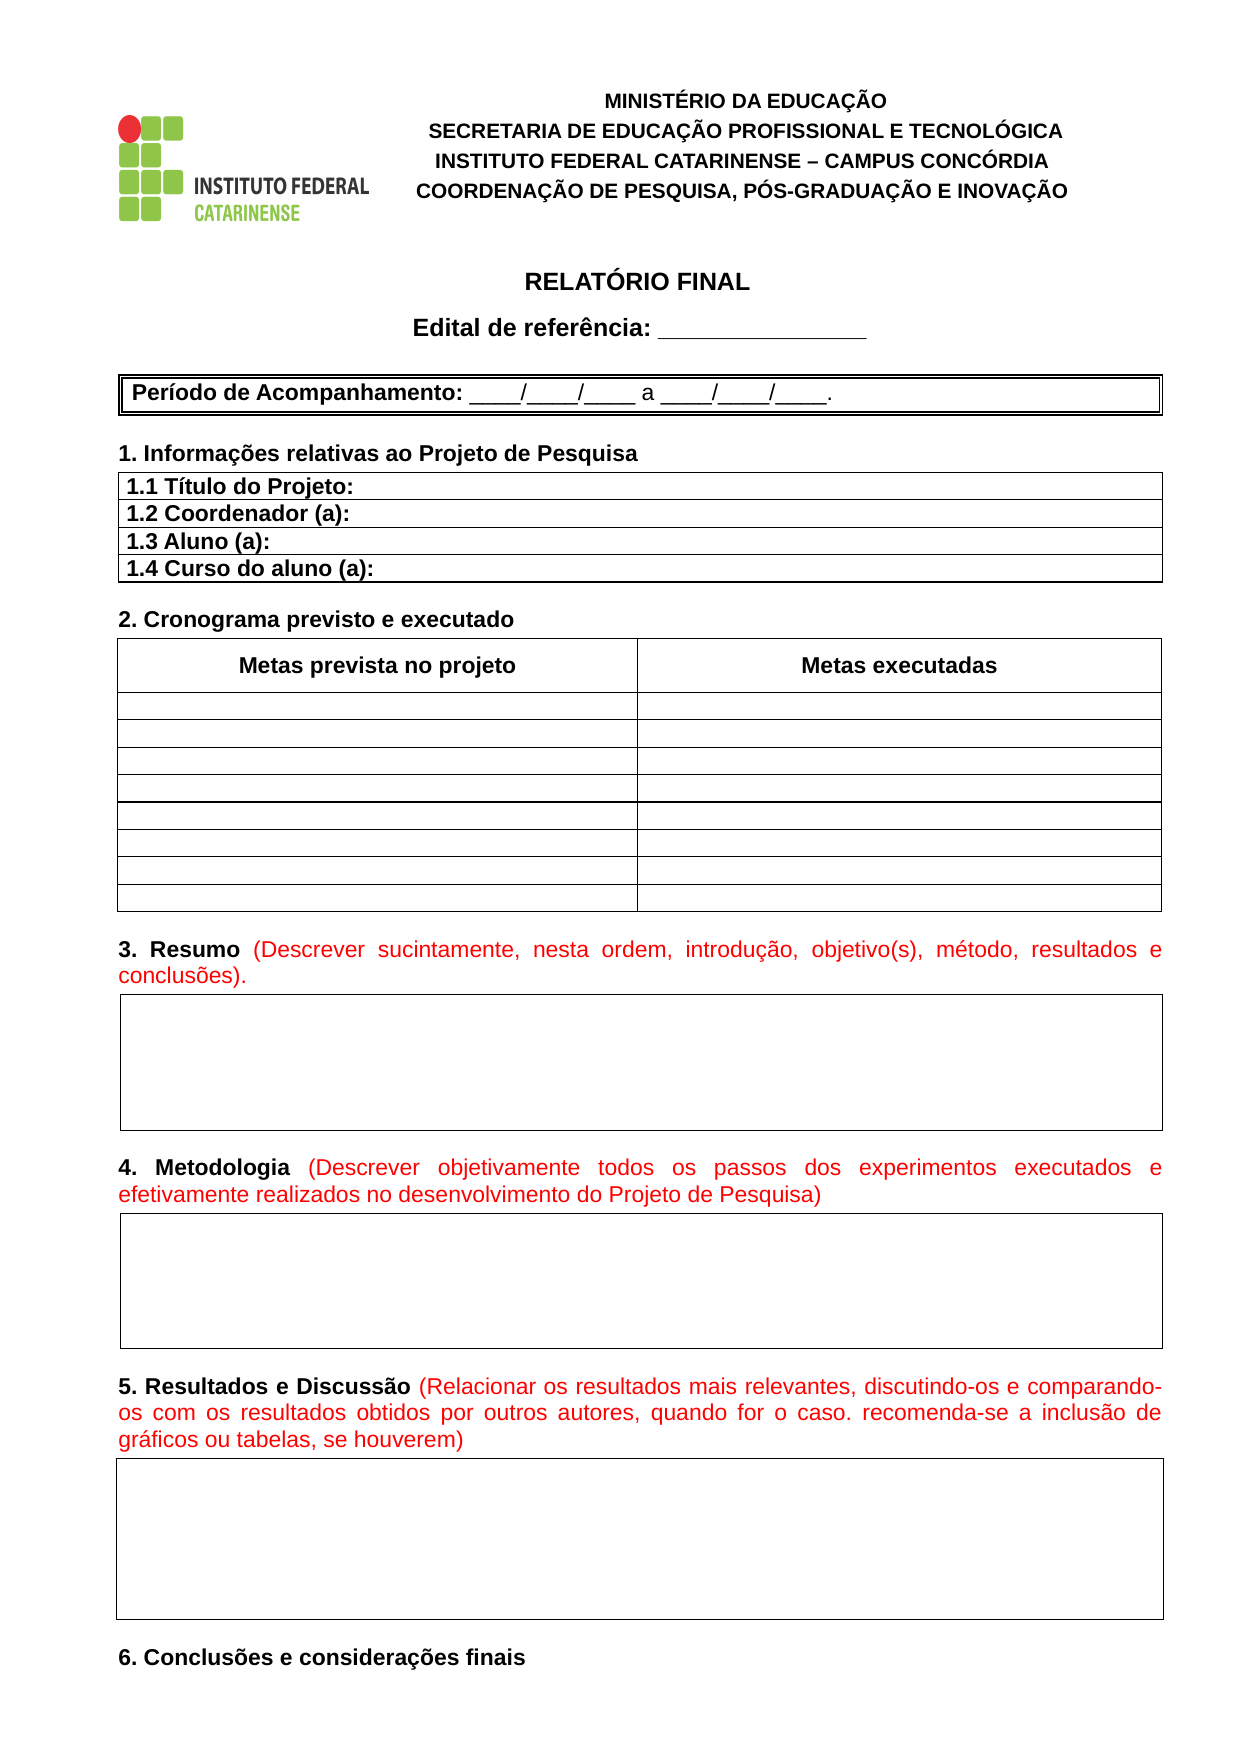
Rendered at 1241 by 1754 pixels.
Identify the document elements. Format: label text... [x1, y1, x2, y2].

text RELATÓRIO FINAL [118, 267, 1163, 295]
table_header Metas executadas [638, 639, 1161, 692]
table_cell [118, 775, 637, 801]
table_cell [638, 693, 1161, 719]
table_header Metas prevista no projeto [118, 639, 637, 692]
table_cell [638, 748, 1161, 774]
table_header Período de Acompanhamento: ____/____/____ a ____/____/____. [123, 379, 1159, 411]
table_header [117, 1459, 1163, 1619]
table_cell [118, 748, 637, 774]
table_cell [638, 885, 1161, 911]
table_cell 1.2 Coordenador (a): [119, 500, 1162, 527]
table_cell 1.4 Curso do aluno (a): [119, 555, 1162, 581]
table_cell 1.3 Aluno (a): [119, 528, 1162, 554]
table_cell [118, 885, 637, 911]
text 4. Metodologia (Descrever objetivamente todos os passos dos experimentos executados e efetivamente realizados no desenvolvimento do Projeto de Pesquisa) [118, 1154, 1163, 1207]
table_cell [638, 775, 1161, 801]
table_header 1.1 Título do Projeto: [119, 473, 1162, 499]
table_cell [118, 693, 637, 719]
table_cell [118, 857, 637, 884]
text 3. Resumo (Descrever sucintamente, nesta ordem, introdução, objetivo(s), método, resultados e conclusões). [118, 936, 1163, 988]
text 1. Informações relativas ao Projeto de Pesquisa [118, 439, 1088, 466]
table_header [121, 1214, 1162, 1348]
text 6. Conclusões e considerações finais [118, 1644, 1163, 1670]
text Edital de referência: _______________ [117, 313, 1163, 342]
table_header [121, 995, 1162, 1129]
text 2. Cronograma previsto e executado [118, 606, 1163, 632]
table_cell [118, 720, 637, 747]
text 5. Resultados e Discussão (Relacionar os resultados mais relevantes, discutindo-os e comparando-os com os resultados obtidos por outros autores, quando for o caso. recomenda-se a inclusão de gráficos ou tabelas, se houverem) [118, 1373, 1163, 1452]
table_cell [638, 830, 1161, 856]
table_cell [638, 857, 1161, 884]
table_cell [118, 803, 637, 829]
table_cell [118, 830, 637, 856]
table_cell [638, 803, 1161, 829]
table_cell [638, 720, 1161, 747]
